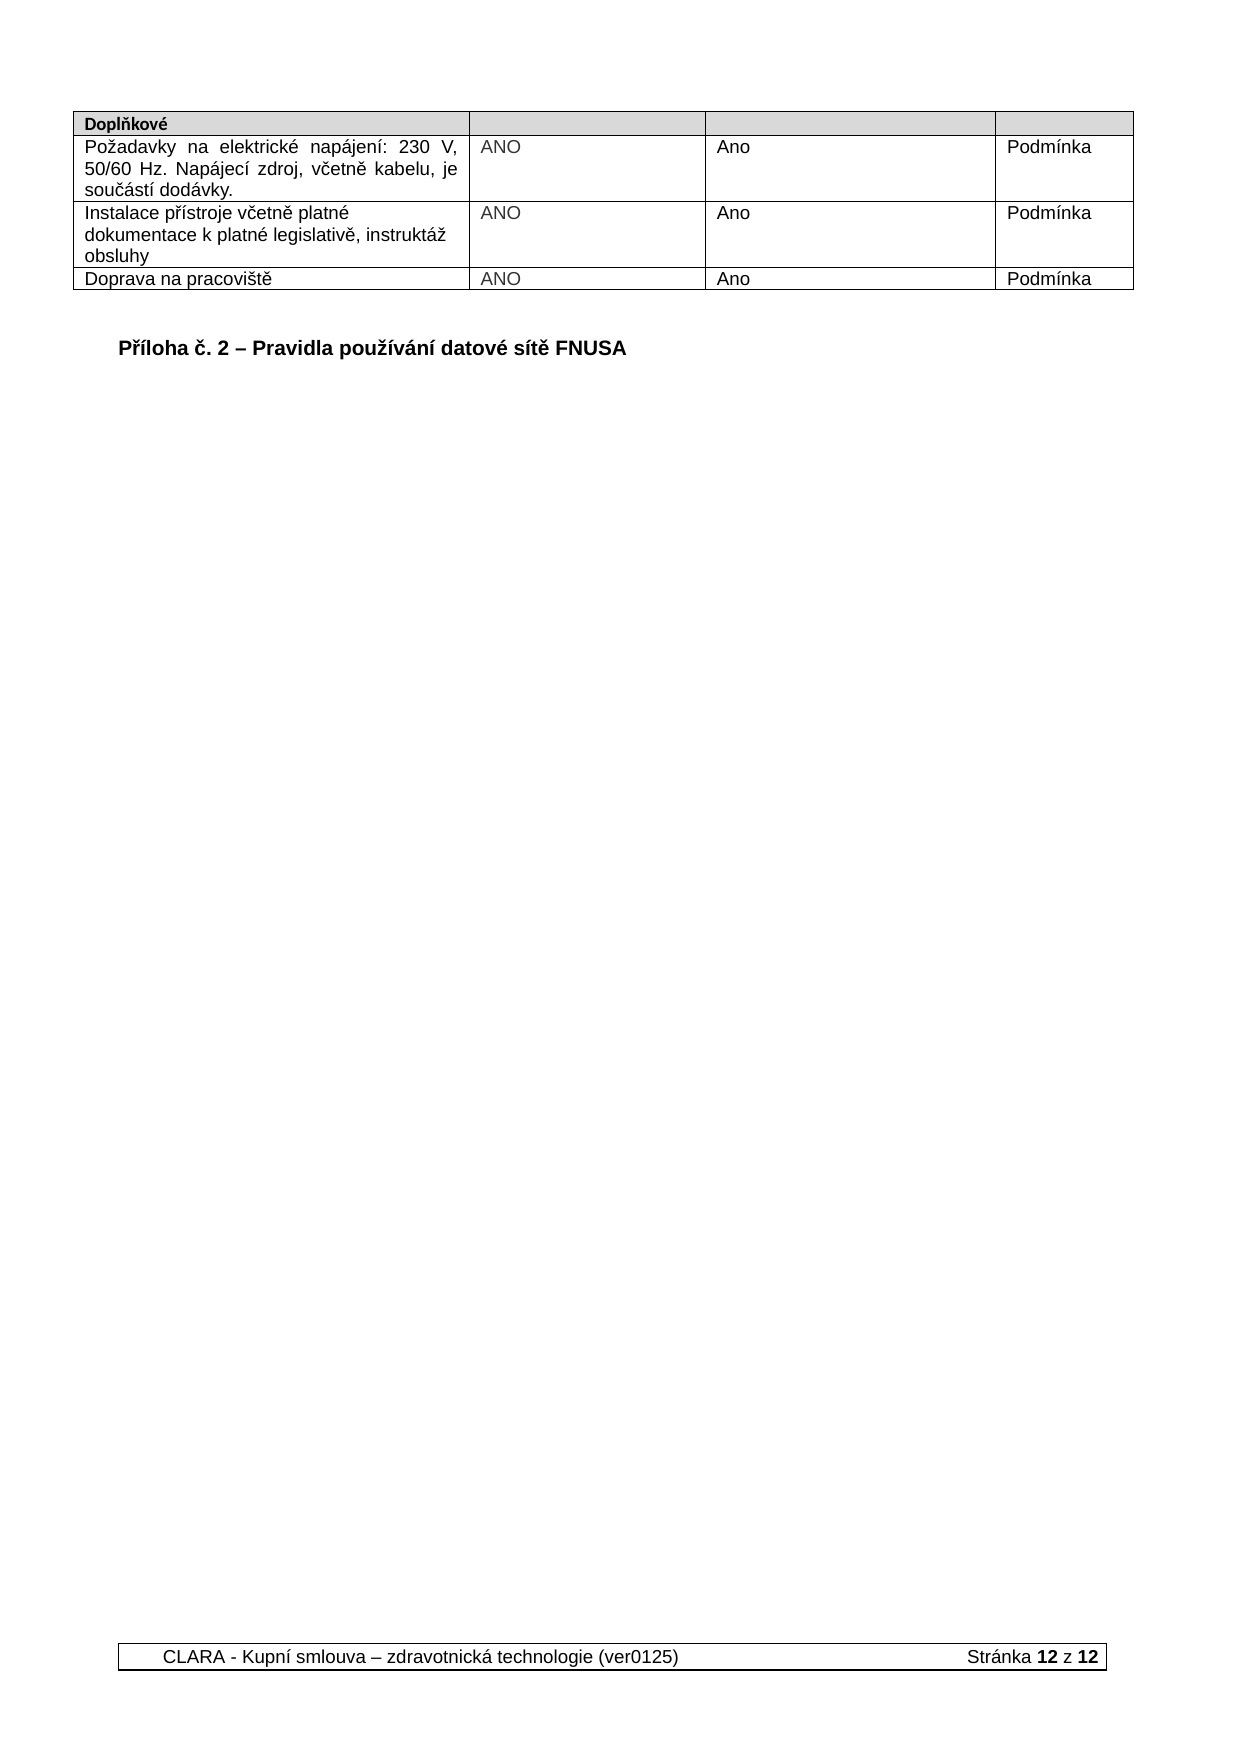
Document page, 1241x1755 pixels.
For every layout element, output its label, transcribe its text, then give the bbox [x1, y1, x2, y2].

table_cell Doplňkové [74, 112, 469, 135]
table_cell Ano [706, 202, 995, 267]
table_cell Ano [706, 268, 995, 289]
table_cell Doprava na pracoviště [74, 268, 469, 289]
table_cell ANO [470, 136, 705, 201]
table_cell Instalace přístroje včetně platné dokumentace k platné legislativě, instruktáž obsluhy [74, 202, 469, 267]
table_cell [470, 112, 705, 135]
table_cell Podmínka [996, 202, 1133, 267]
table_cell Podmínka [996, 136, 1133, 201]
table_cell ANO [470, 202, 705, 267]
table_cell [706, 112, 995, 135]
table_cell Ano [706, 136, 995, 201]
table_cell Požadavky na elektrické napájení: 230 V, 50/60 Hz. Napájecí zdroj, včetně kabelu, je součástí dodávky. [74, 136, 469, 201]
text Příloha č. 2 – Pravidla používání datové sítě FNUSA [118, 336, 1107, 360]
table_cell [996, 112, 1133, 135]
table_cell Podmínka [996, 268, 1133, 289]
table_cell ANO [470, 268, 705, 289]
